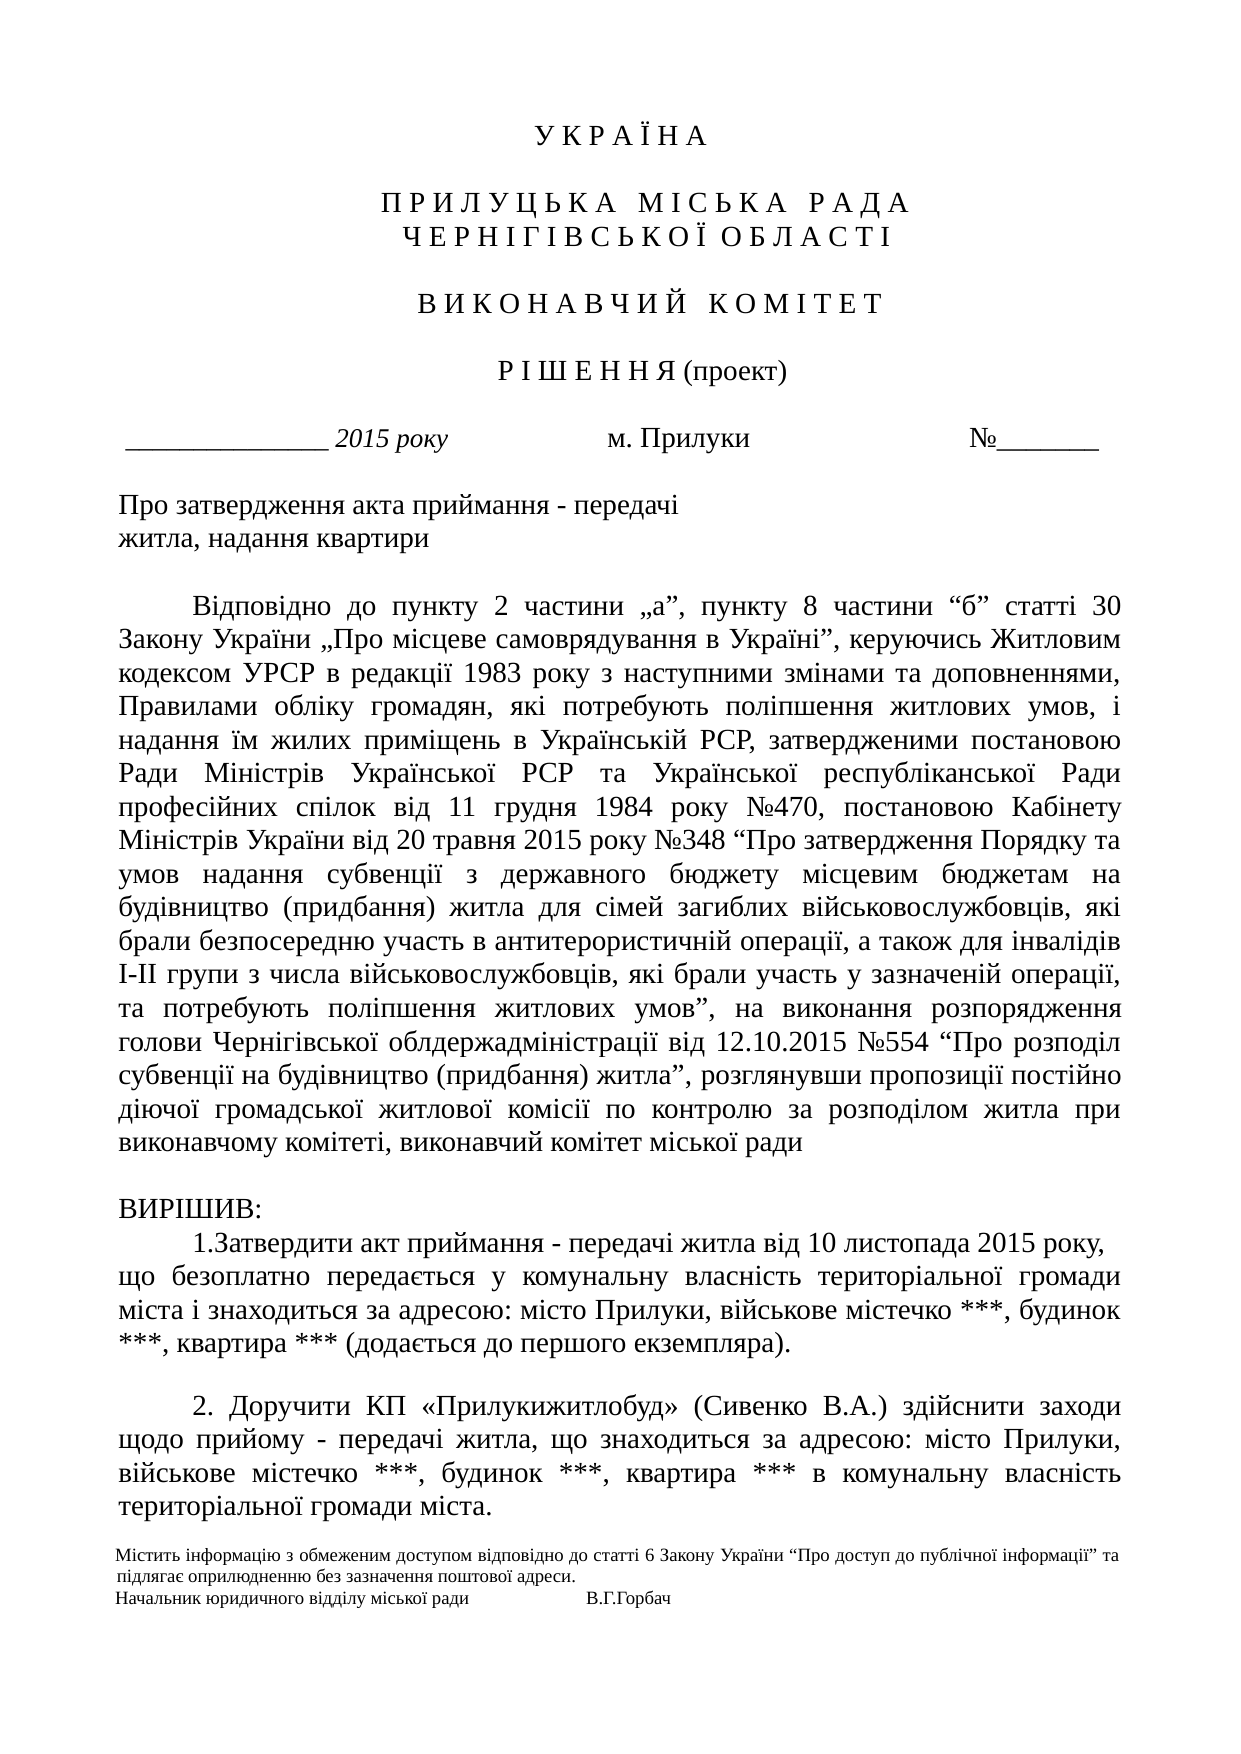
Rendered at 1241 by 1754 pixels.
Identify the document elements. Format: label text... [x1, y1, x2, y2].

text Р І Ш Е Н Н Я (проект) [118, 353, 1122, 386]
text Про затвердження акта приймання - передачі [118, 487, 1122, 521]
text В И К О Н А В Ч И Й К О М І Т Е Т [118, 286, 1122, 319]
text _______________ 2015 року м. Прилуки №_______ [118, 420, 1122, 453]
text 1.Затвердити акт приймання - передачі житла від 10 листопада 2015 року, [118, 1225, 1122, 1258]
text 2. Доручити КП «Прилукижитлобуд» (Сивенко В.А.) здійснити заходи щодо прийому - передачі житла, що знаходиться за адресою: місто Прилуки, військове містечко ***, будинок ***, квартира *** в комунальну власність територіальної громади міста. [118, 1388, 1122, 1522]
text Містить інформацію з обмеженим доступом відповідно до статті 6 Закону України “Про доступ до публічної інформації” та підлягає оприлюдненню без зазначення поштової адреси. [115, 1544, 1122, 1587]
text житла, надання квартири [118, 521, 1122, 554]
text У К Р А Ї Н А [118, 118, 1122, 152]
text ВИРІШИВ: [118, 1191, 1122, 1225]
text П Р И Л У Ц Ь К А М І С Ь К А Р А Д А [118, 185, 1122, 219]
text Відповідно до пункту 2 частини „а”, пункту 8 частини “б” статті 30 Закону України „Про місцеве самоврядування в Україні”, керуючись Житловим кодексом УРСР в редакції 1983 року з наступними змінами та доповненнями, Правилами обліку громадян, які потребують поліпшення житлових умов, і надання їм жилих приміщень в Українській РСР, затвердженими постановою Ради Міністрів Української РСР та Української республіканської Ради професійних спілок від 11 грудня 1984 року №470, постановою Кабінету Міністрів України від 20 травня 2015 року №348 “Про затвердження Порядку та умов надання субвенції з державного бюджету місцевим бюджетам на будівництво (придбання) житла для сімей загиблих військовослужбовців, які брали безпосередню участь в антитерористичній операції, а також для інвалідів І-ІІ групи з числа військовослужбовців, які брали участь у зазначеній операції, та потребують поліпшення житлових умов”, на виконання розпорядження голови Чернігівської облдержадміністрації від 12.10.2015 №554 “Про розподіл субвенції на будівництво (придбання) житла”, розглянувши пропозиції постійно діючої громадської житлової комісії по контролю за розподілом житла при виконавчому комітеті, виконавчий комітет міської ради [118, 588, 1122, 1158]
text що безоплатно передається у комунальну власність територіальної громади міста і знаходиться за адресою: місто Прилуки, військове містечко ***, будинок ***, квартира *** (додається до першого екземпляра). [118, 1258, 1122, 1359]
text Начальник юридичного відділу міської ради В.Г.Горбач [115, 1587, 1122, 1608]
text Ч Е Р Н І Г І В С Ь К О Ї О Б Л А С Т І [118, 219, 1122, 252]
